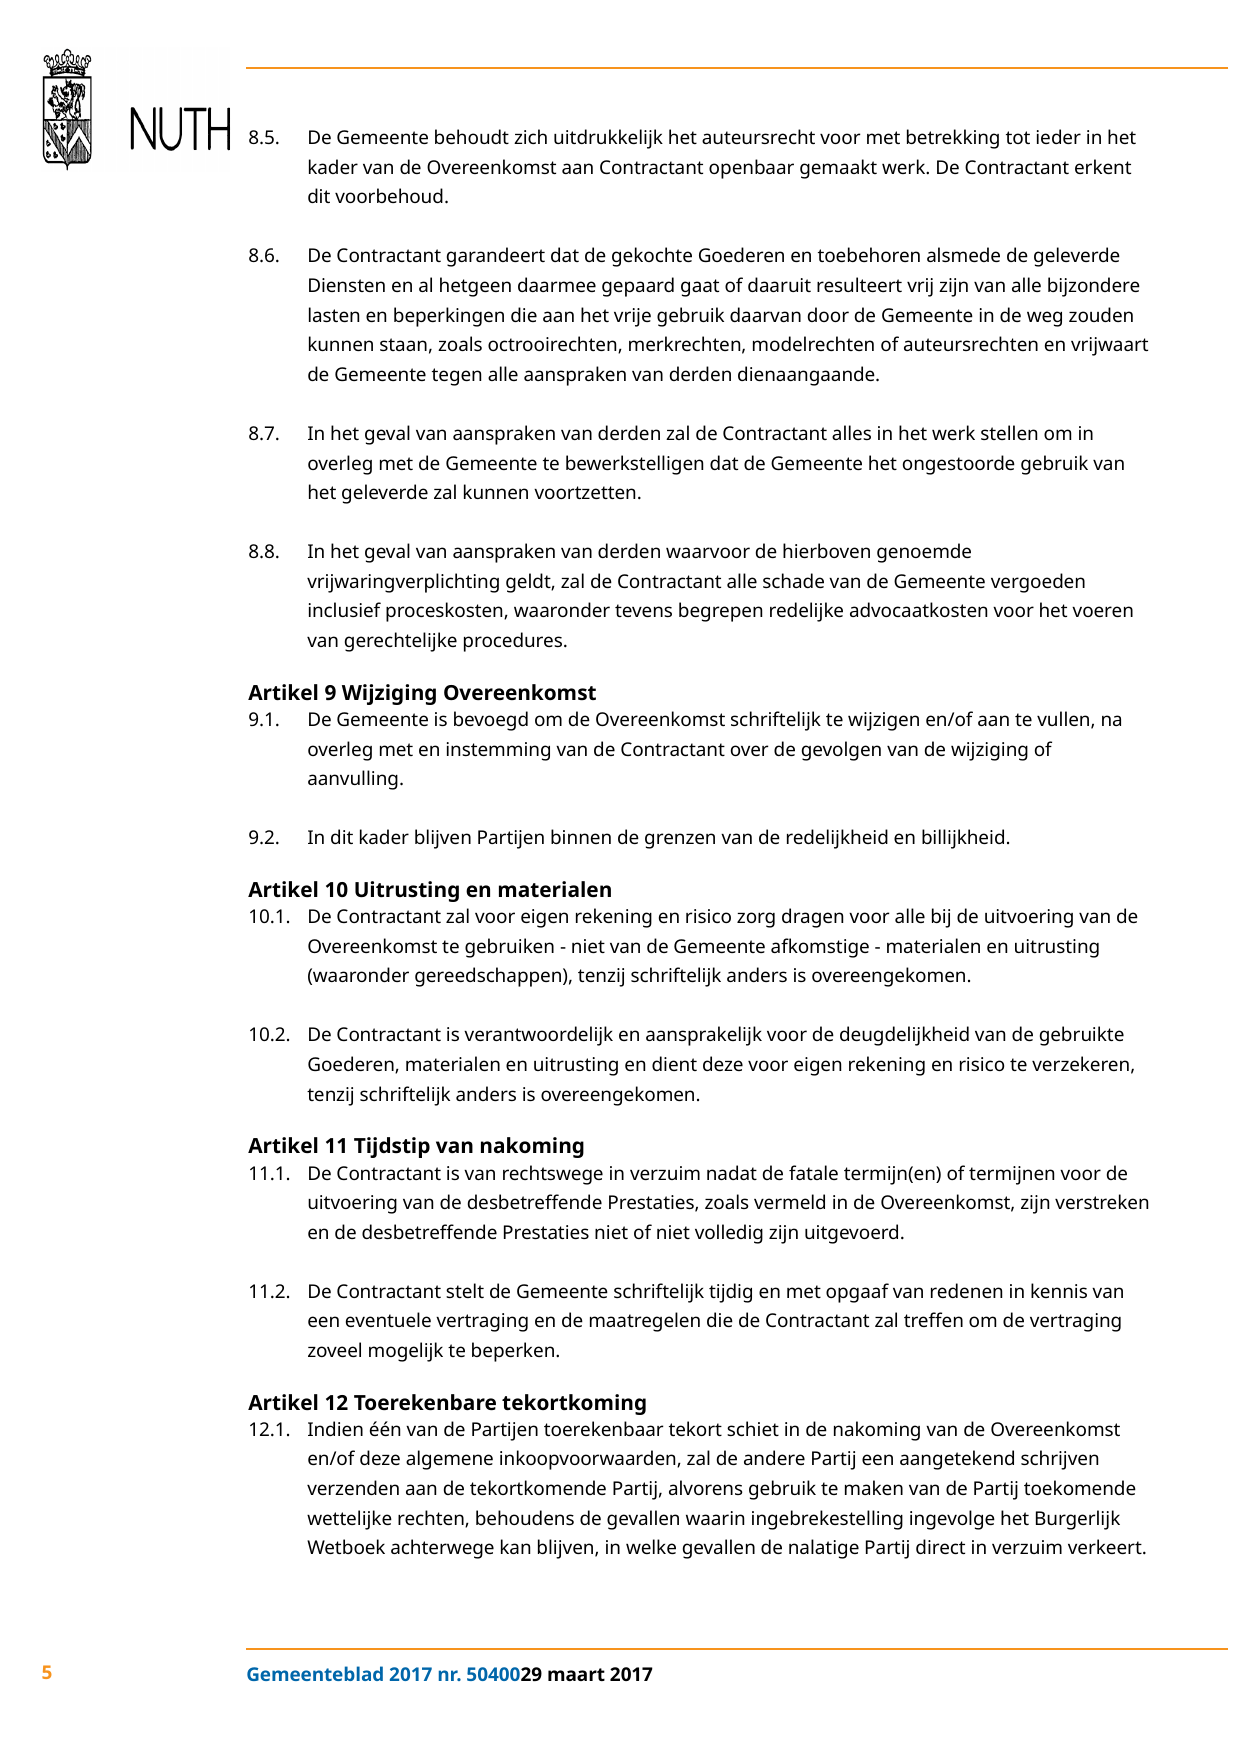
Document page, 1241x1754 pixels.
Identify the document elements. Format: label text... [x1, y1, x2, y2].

list De Contractant zal voor eigen rekening en risico zorg dragen voor alle bij de uitvoering van de Overeenkomst te gebruiken - niet van de Gemeente afkomstige - materialen en uitrusting (waaronder gereedschappen), tenzij schriftelijk anders is overeengekomen. [248, 903, 1152, 988]
list De Contractant is verantwoordelijk en aansprakelijk voor de deugdelijkheid van de gebruikte Goederen, materialen en uitrusting en dient deze voor eigen rekening en risico te verzekeren, tenzij schriftelijk anders is overeengekomen. [248, 1022, 1152, 1107]
text Artikel 12 Toerekenbare tekortkoming [248, 1388, 1152, 1416]
list In het geval van aanspraken van derden waarvoor de hierboven genoemde vrijwaringverplichting geldt, zal de Contractant alle schade van de Gemeente vergoeden inclusief proceskosten, waaronder tevens begrepen redelijke advocaatkosten voor het voeren van gerechtelijke procedures. [248, 538, 1152, 653]
list In dit kader blijven Partijen binnen de grenzen van de redelijkheid en billijkheid. [248, 824, 1152, 850]
list De Gemeente behoudt zich uitdrukkelijk het auteursrecht voor met betrekking tot ieder in het kader van de Overeenkomst aan Contractant openbaar gemaakt werk. De Contractant erkent dit voorbehoud. [248, 124, 1152, 209]
list In het geval van aanspraken van derden zal de Contractant alles in het werk stellen om in overleg met de Gemeente te bewerkstelligen dat de Gemeente het ongestoorde gebruik van het geleverde zal kunnen voortzetten. [248, 420, 1152, 505]
text Artikel 10 Uitrusting en materialen [248, 875, 1152, 903]
list De Gemeente is bevoegd om de Overeenkomst schriftelijk te wijzigen en/of aan te vullen, na overleg met en instemming van de Contractant over de gevolgen van de wijziging of aanvulling. [248, 706, 1152, 791]
picture [41, 47, 231, 172]
list De Contractant is van rechtswege in verzuim nadat de fatale termijn(en) of termijnen voor de uitvoering van de desbetreffende Prestaties, zoals vermeld in de Overeenkomst, zijn verstreken en de desbetreffende Prestaties niet of niet volledig zijn uitgevoerd. [248, 1160, 1152, 1244]
text Artikel 11 Tijdstip van nakoming [248, 1131, 1152, 1160]
list Indien één van de Partijen toerekenbaar tekort schiet in de nakoming van de Overeenkomst en/of deze algemene inkoopvoorwaarden, zal de andere Partij een aangetekend schrijven verzenden aan de tekortkomende Partij, alvorens gebruik te maken van de Partij toekomende wettelijke rechten, behoudens de gevallen waarin ingebrekestelling ingevolge het Burgerlijk Wetboek achterwege kan blijven, in welke gevallen de nalatige Partij direct in verzuim verkeert. [248, 1416, 1152, 1560]
list De Contractant stelt de Gemeente schriftelijk tijdig en met opgaaf van redenen in kennis van een eventuele vertraging en de maatregelen die de Contractant zal treffen om de vertraging zoveel mogelijk te beperken. [248, 1278, 1152, 1363]
list De Contractant garandeert dat de gekochte Goederen en toebehoren alsmede de geleverde Diensten en al hetgeen daarmee gepaard gaat of daaruit resulteert vrij zijn van alle bijzondere lasten en beperkingen die aan het vrije gebruik daarvan door de Gemeente in de weg zouden kunnen staan, zoals octrooirechten, merkrechten, modelrechten of auteursrechten en vrijwaart de Gemeente tegen alle aanspraken van derden dienaangaande. [248, 243, 1152, 387]
text Artikel 9 Wijziging Overeenkomst [248, 678, 1152, 706]
